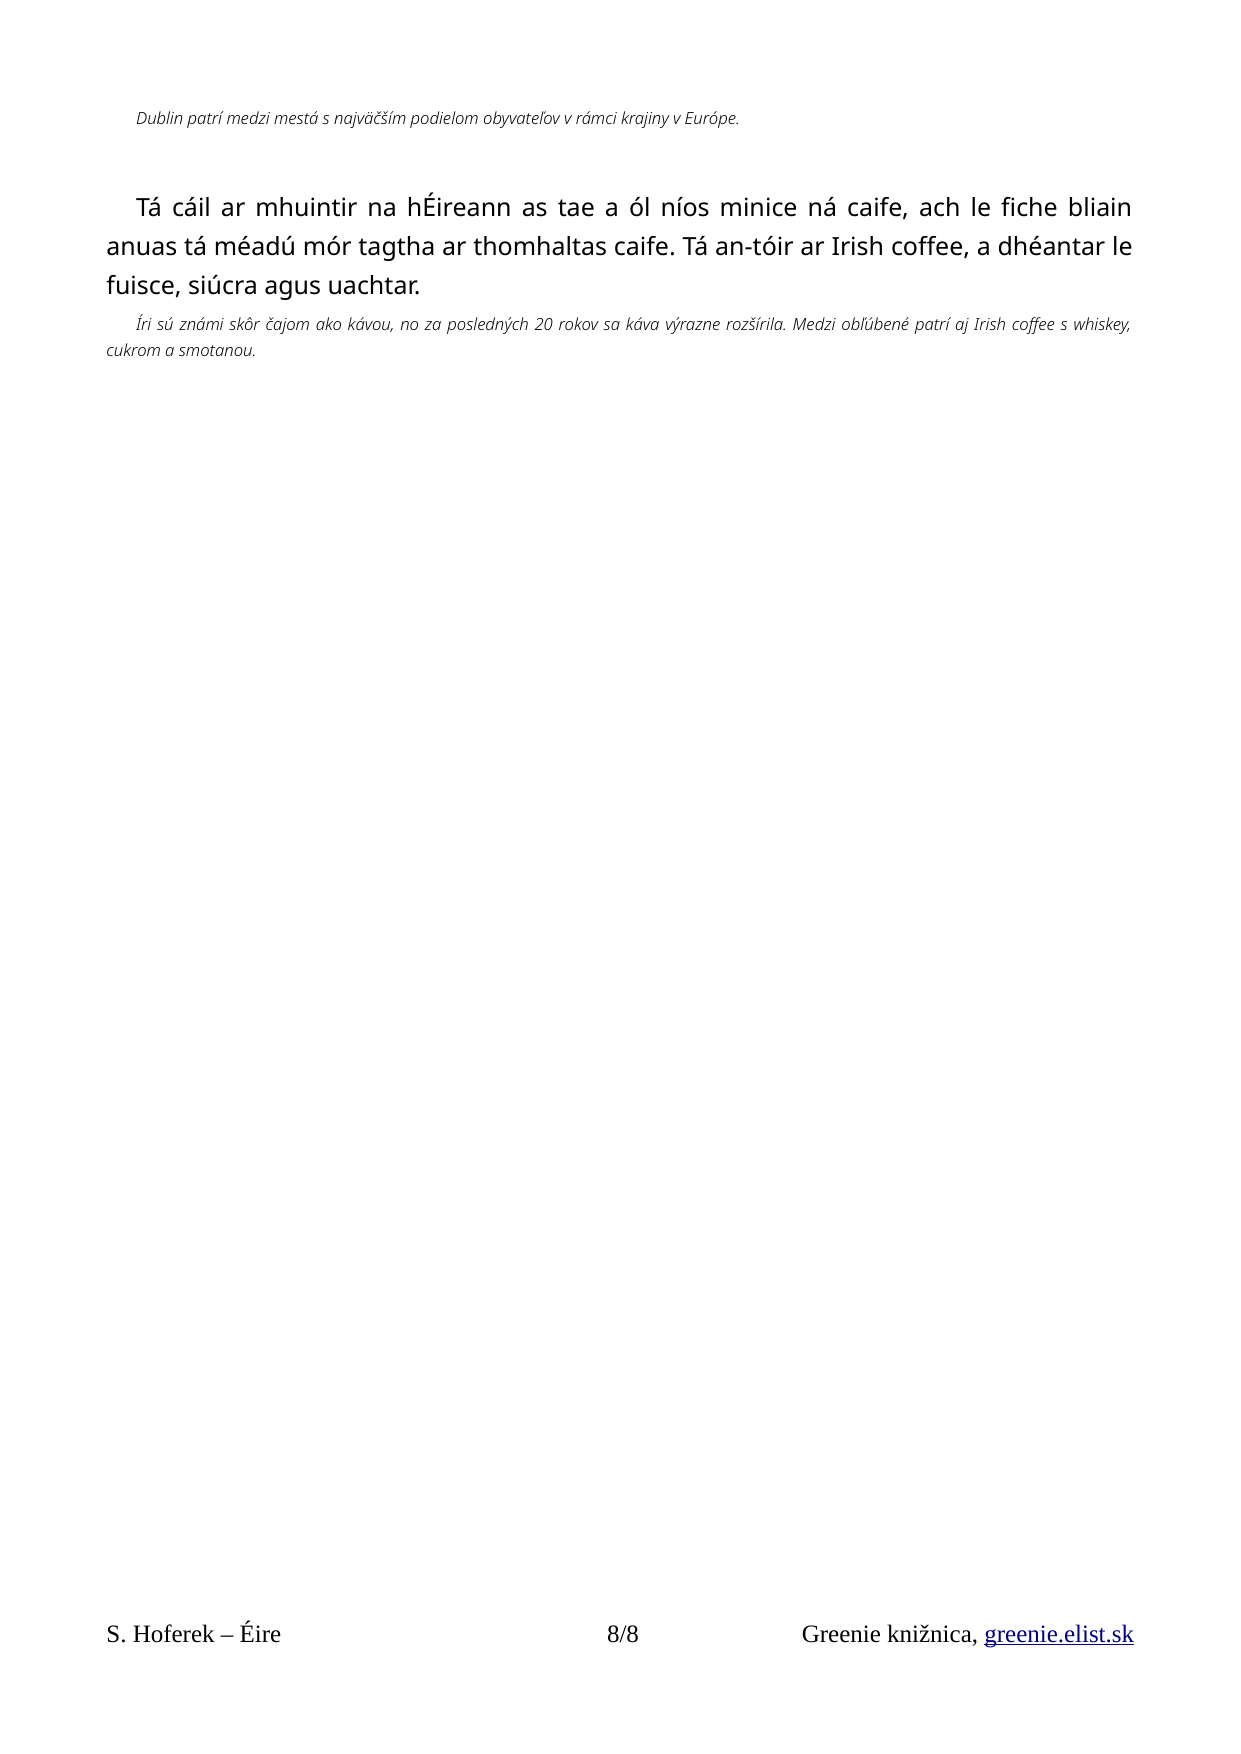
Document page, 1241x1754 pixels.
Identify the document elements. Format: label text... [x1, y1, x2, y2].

text Íri sú známi skôr čajom ako kávou, no za posledných 20 rokov sa káva výrazne rozšírila. Medzi obľúbené patrí aj Irish coffee s whiskey, cukrom a smotanou. [106, 313, 1134, 361]
text Tá cáil ar mhuintir na hÉireann as tae a ól níos minice ná caife, ach le fiche bliain anuas tá méadú mór tagtha ar thomhaltas caife. Tá an-tóir ar Irish coffee, a dhéantar le fuisce, siúcra agus uachtar. [106, 189, 1134, 302]
text Dublin patrí medzi mestá s najväčším podielom obyvateľov v rámci krajiny v Európe. [106, 106, 1134, 129]
